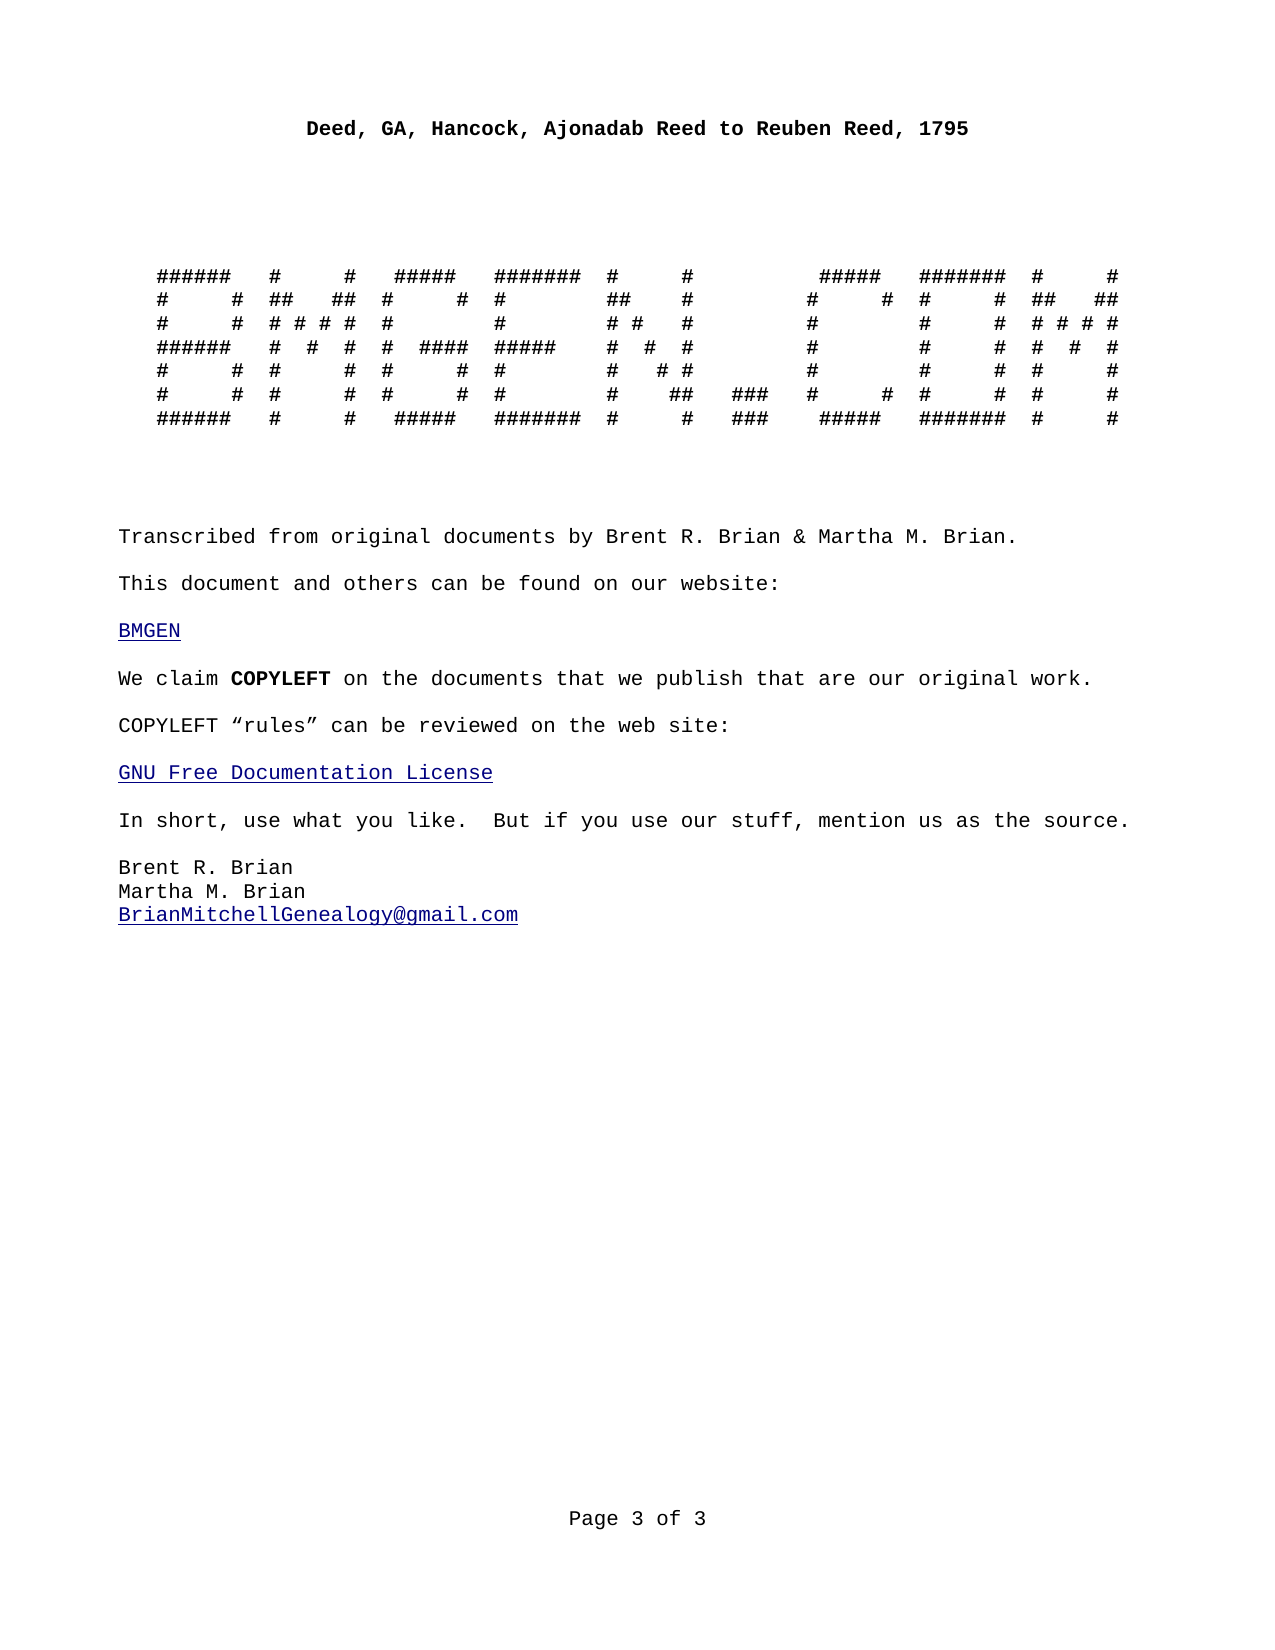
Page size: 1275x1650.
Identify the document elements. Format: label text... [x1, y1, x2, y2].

text # # # # # # # # ## ### # # # # # # [118, 384, 1157, 408]
text This document and others can be found on our website: [118, 573, 1157, 597]
text # # ## ## # # # ## # # # # # ## ## [118, 289, 1157, 313]
text GNU Free Documentation License [118, 762, 1157, 786]
text Brent R. Brian [118, 857, 1157, 881]
text # # # # # # # # # # # # # # # [118, 360, 1157, 384]
text Martha M. Brian [118, 881, 1157, 904]
text ###### # # ##### ####### # # ##### ####### # # [118, 266, 1157, 289]
text In short, use what you like. But if you use our stuff, mention us as the source. [118, 810, 1157, 833]
text # # # # # # # # # # # # # # # # # # [118, 313, 1157, 337]
text ###### # # ##### ####### # # ### ##### ####### # # [118, 408, 1157, 431]
text ###### # # # # #### ##### # # # # # # # # # [118, 337, 1157, 360]
text COPYLEFT “rules” can be reviewed on the web site: [118, 715, 1157, 739]
text BrianMitchellGenealogy@gmail.com [118, 904, 1157, 928]
text BMGEN [118, 621, 1157, 644]
text We claim COPYLEFT on the documents that we publish that are our original work. [118, 668, 1157, 691]
text Transcribed from original documents by Brent R. Brian & Martha M. Brian. [118, 526, 1157, 549]
